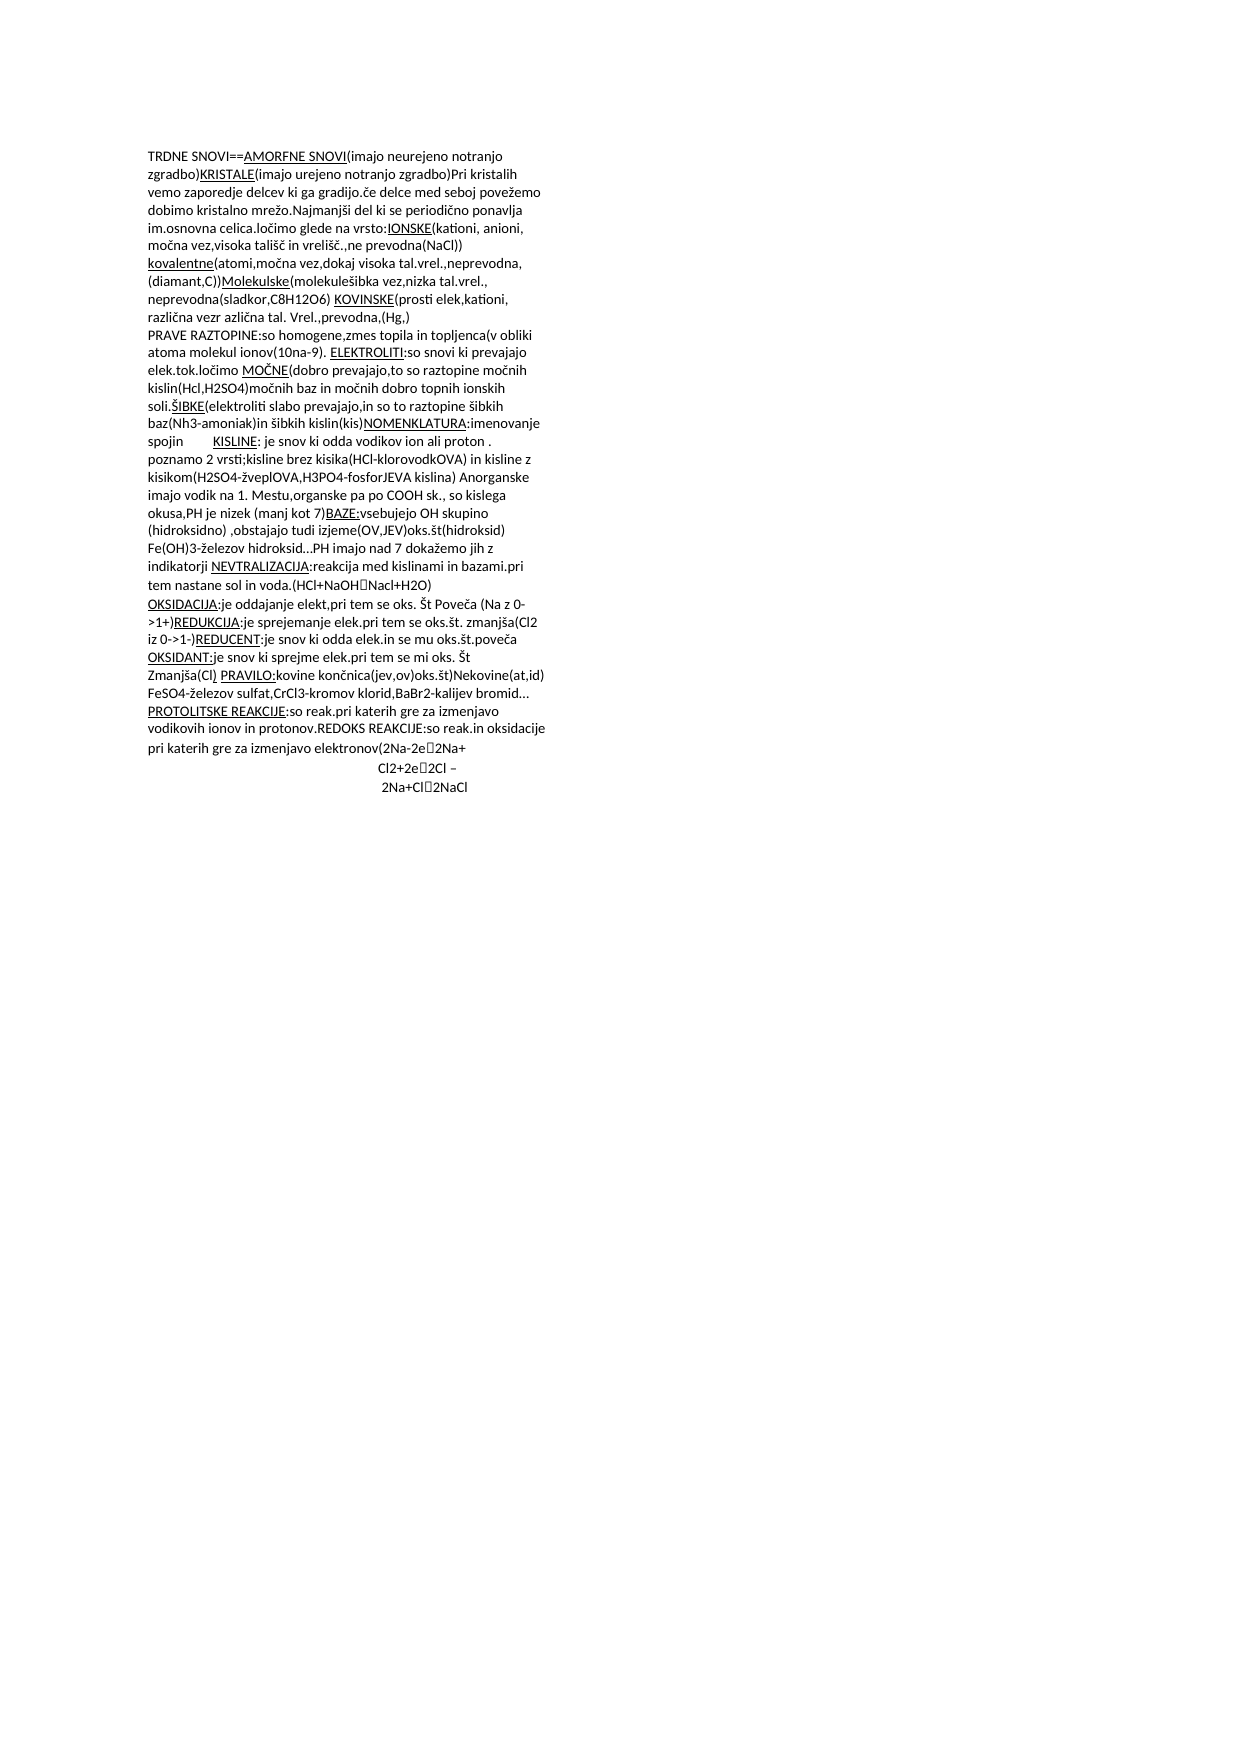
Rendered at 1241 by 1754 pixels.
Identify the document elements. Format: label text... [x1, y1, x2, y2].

text TRDNE SNOVI==AMORFNE SNOVI(imajo neurejeno notranjo zgradbo)KRISTALE(imajo urejeno notranjo zgradbo)Pri kristalih vemo zaporedje delcev ki ga gradijo.če delce med seboj povežemo dobimo kristalno mrežo.Najmanjši del ki se periodično ponavlja im.osnovna celica.ločimo glede na vrsto:IONSKE(kationi, anioni, močna vez,visoka tališč in vrelišč.,ne prevodna(NaCl)) kovalentne(atomi,močna vez,dokaj visoka tal.vrel.,neprevodna, (diamant,C))Molekulske(molekulešibka vez,nizka tal.vrel., neprevodna(sladkor,C8H12O6) KOVINSKE(prosti elek,kationi, različna vezr azlična tal. Vrel.,prevodna,(Hg,) [148, 148, 546, 326]
text OKSIDANT:je snov ki sprejme elek.pri tem se mi oks. Št [148, 648, 546, 666]
text Cl2+2e2Cl – [148, 757, 546, 777]
text OKSIDACIJA:je oddajanje elekt,pri tem se oks. Št Poveča (Na z 0->1+)REDUKCIJA:je sprejemanje elek.pri tem se oks.št. zmanjša(Cl2 iz 0->1-)REDUCENT:je snov ki odda elek.in se mu oks.št.poveča [148, 595, 546, 648]
text Zmanjša(Cl) PRAVILO:kovine končnica(jev,ov)oks.št)Nekovine(at,id) FeSO4-železov sulfat,CrCl3-kromov klorid,BaBr2-kalijev bromid… [148, 666, 546, 702]
text 2Na+Cl2NaCl [148, 777, 546, 797]
text poznamo 2 vrsti;kisline brez kisika(HCl-klorovodkOVA) in kisline z kisikom(H2SO4-žveplOVA,H3PO4-fosforJEVA kislina) Anorganske imajo vodik na 1. Mestu,organske pa po COOH sk., so kislega okusa,PH je nizek (manj kot 7)BAZE:vsebujejo OH skupino (hidroksidno) ,obstajajo tudi izjeme(OV,JEV)oks.št(hidroksid) Fe(OH)3-železov hidroksid…PH imajo nad 7 dokažemo jih z indikatorji NEVTRALIZACIJA:reakcija med kislinami in bazami.pri tem nastane sol in voda.(HCl+NaOHNacl+H2O) [148, 450, 546, 595]
text kislin(Hcl,H2SO4)močnih baz in močnih dobro topnih ionskih soli.ŠIBKE(elektroliti slabo prevajajo,in so to raztopine šibkih baz(Nh3-amoniak)in šibkih kislin(kis)NOMENKLATURA:imenovanje spojin KISLINE: je snov ki odda vodikov ion ali proton . [148, 379, 546, 450]
text PRAVE RAZTOPINE:so homogene,zmes topila in topljenca(v obliki atoma molekul ionov(10na-9). ELEKTROLITI:so snovi ki prevajajo elek.tok.ločimo MOČNE(dobro prevajajo,to so raztopine močnih [148, 326, 546, 379]
text PROTOLITSKE REAKCIJE:so reak.pri katerih gre za izmenjavo vodikovih ionov in protonov.REDOKS REAKCIJE:so reak.in oksidacije pri katerih gre za izmenjavo elektronov(2Na-2e2Na+ [148, 702, 546, 757]
